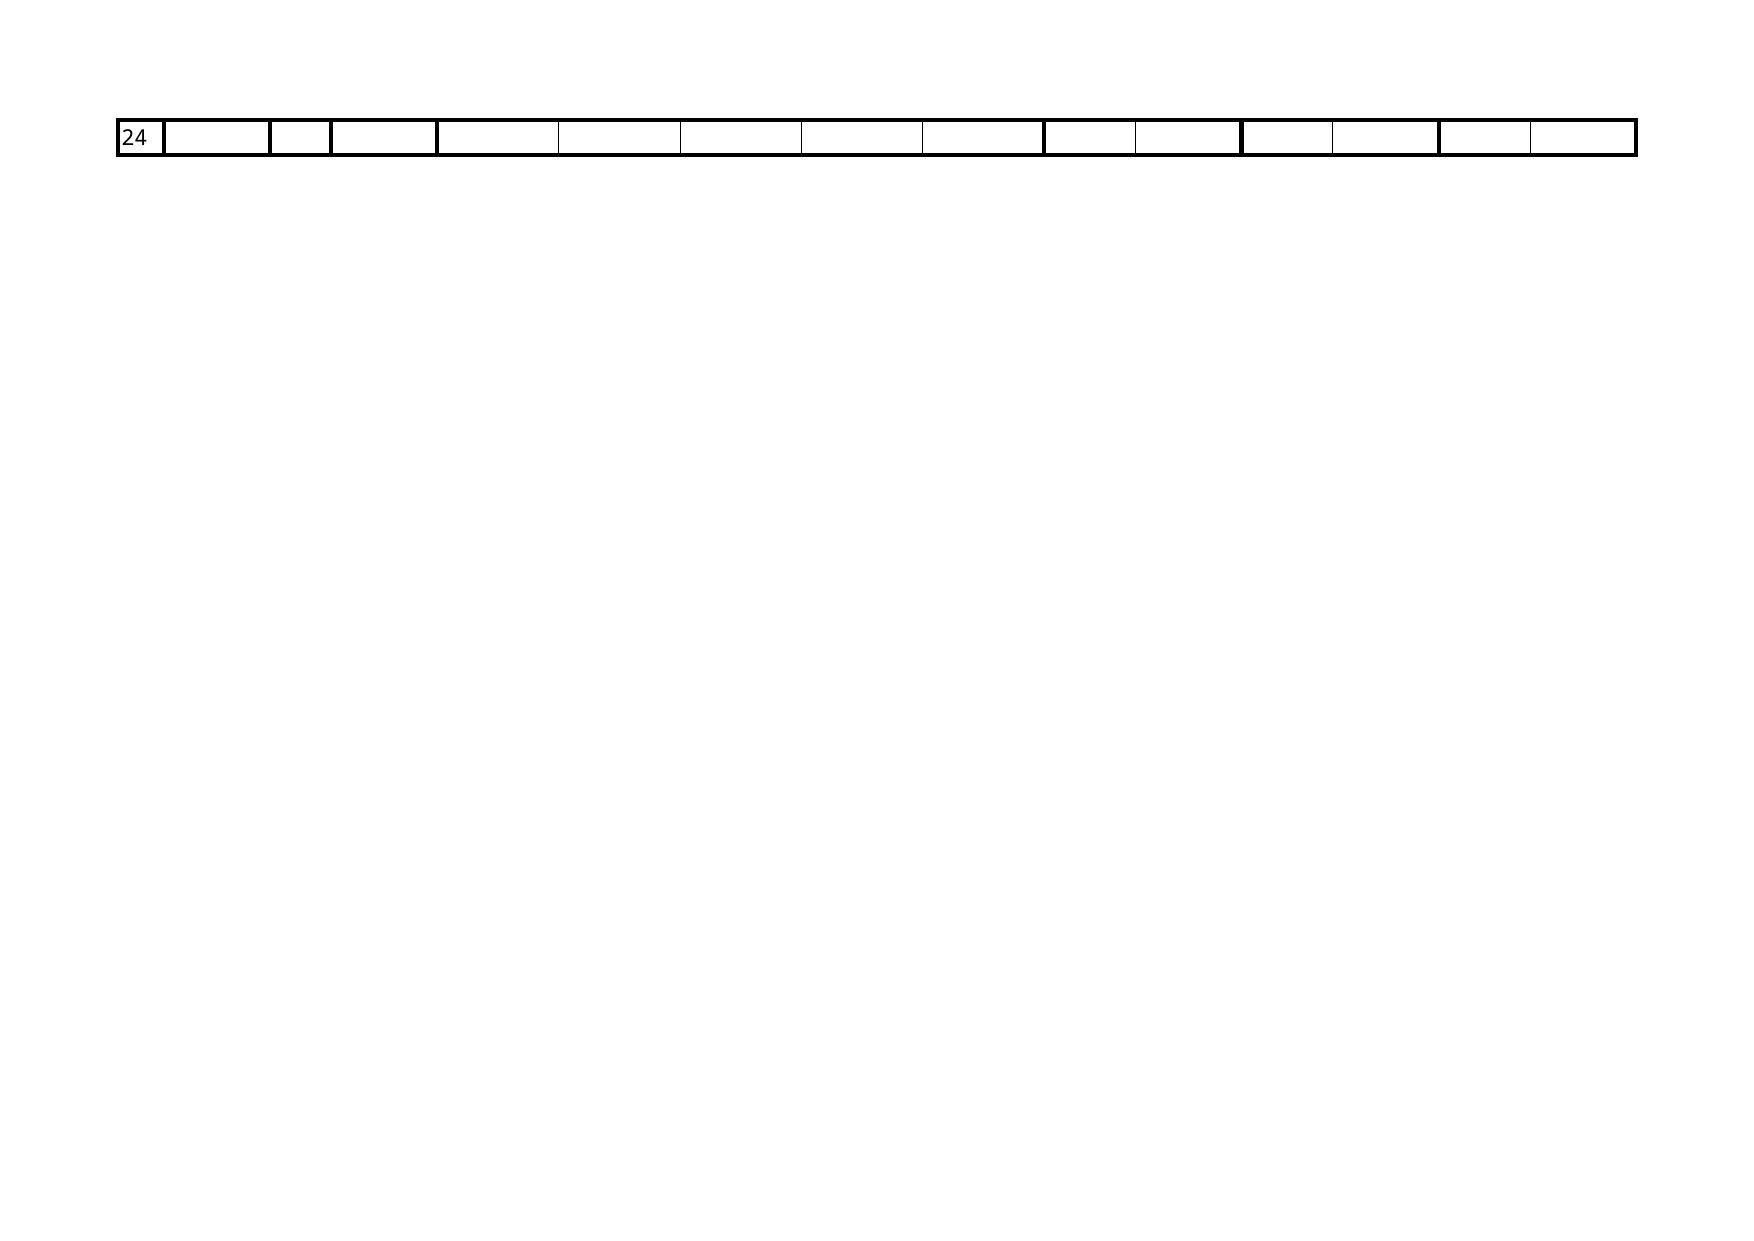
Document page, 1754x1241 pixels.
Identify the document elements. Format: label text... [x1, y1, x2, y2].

table_cell [802, 122, 922, 152]
table_cell [681, 122, 801, 152]
table_cell [559, 122, 680, 152]
table_cell [1244, 122, 1332, 152]
table_cell [1441, 122, 1530, 152]
table_cell [166, 122, 268, 152]
table_cell [272, 122, 329, 152]
table_cell [1531, 122, 1634, 152]
table_cell [1333, 122, 1437, 152]
table_cell [1136, 122, 1239, 152]
table_cell 24 [120, 122, 162, 152]
table_cell [1046, 122, 1135, 152]
table_cell [333, 122, 435, 152]
table_cell [923, 122, 1042, 152]
table_cell [439, 122, 558, 152]
